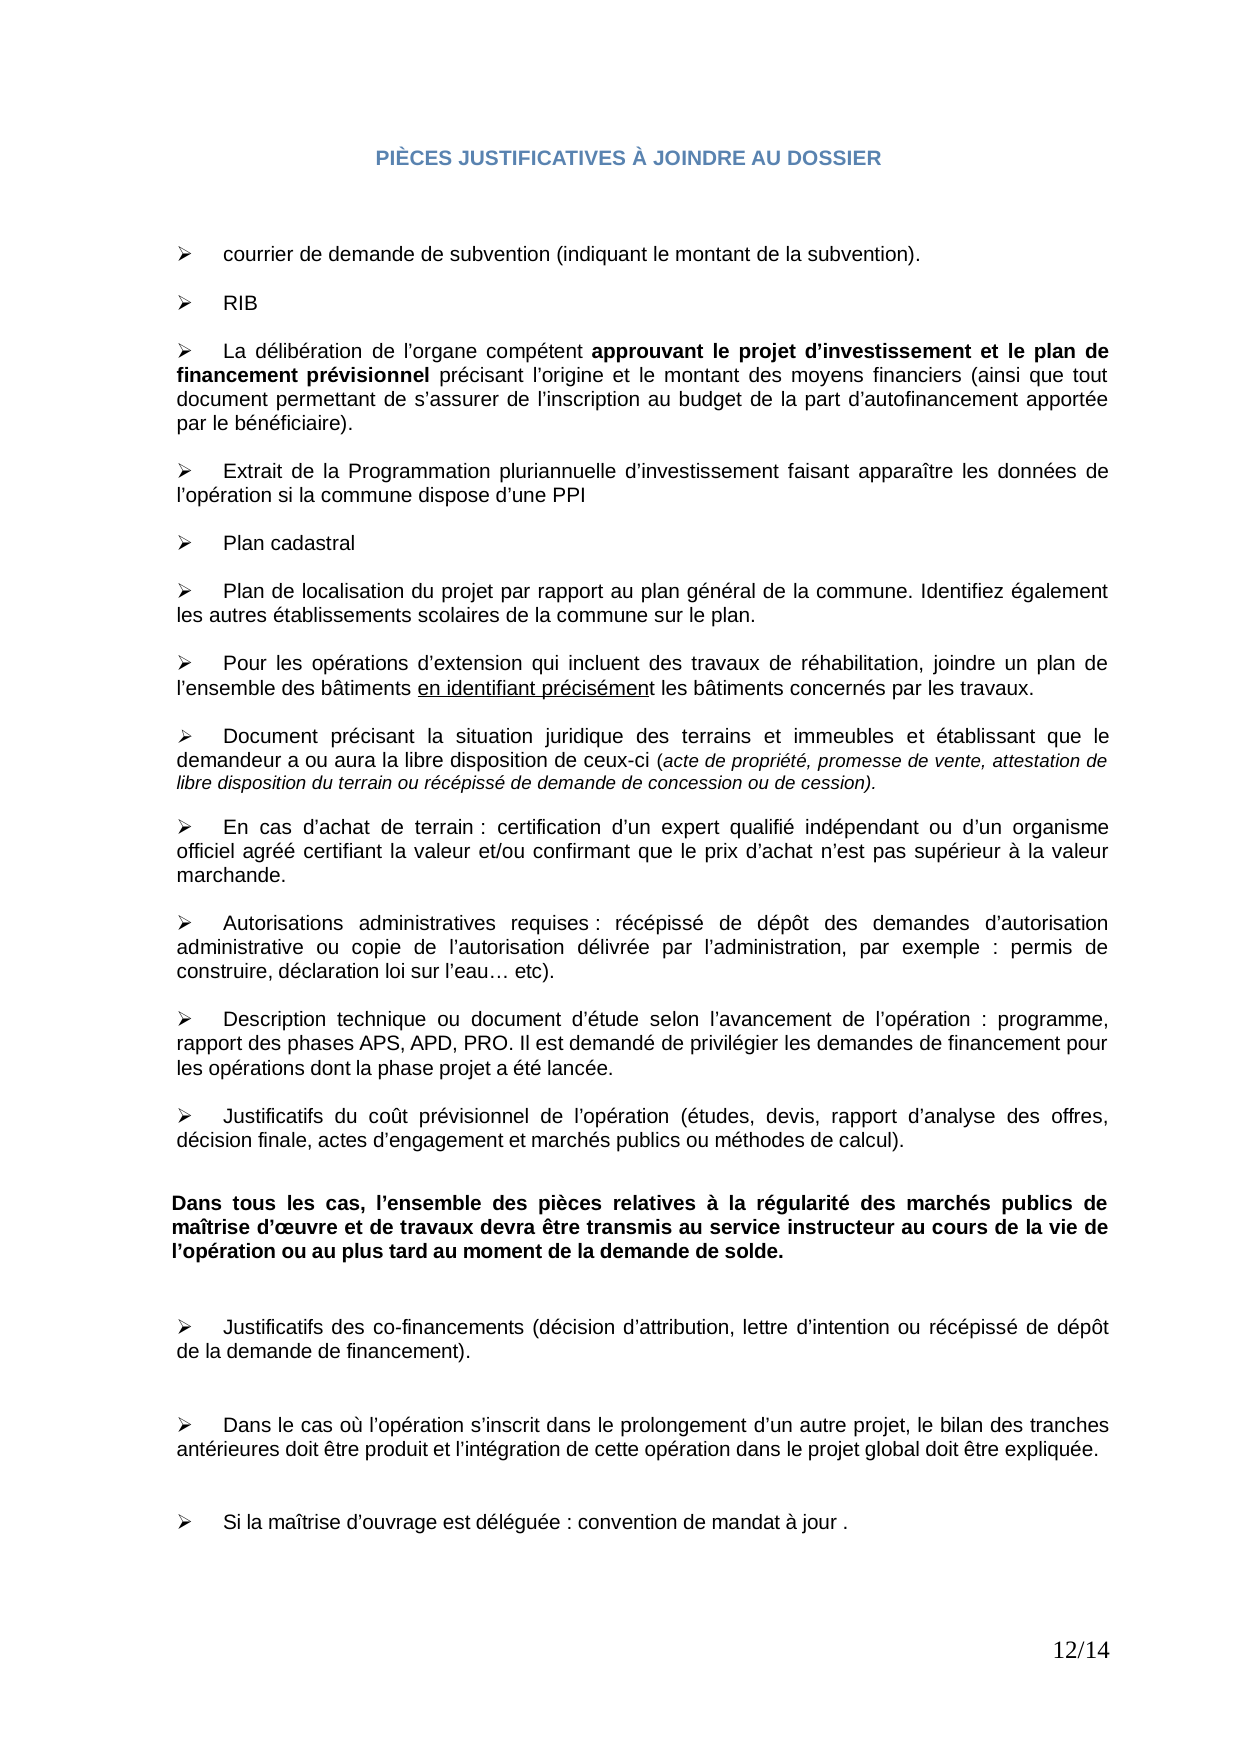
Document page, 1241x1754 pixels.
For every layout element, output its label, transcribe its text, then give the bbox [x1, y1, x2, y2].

list En cas d’achat de terrain : certification d’un expert qualifié indépendant ou d’un organisme officiel agréé certifiant la valeur et/ou confirmant que le prix d’achat n’est pas supérieur à la valeur marchande. [176, 815, 1109, 887]
list Justificatifs des co-financements (décision d’attribution, lettre d’intention ou récépissé de dépôt de la demande de financement). [176, 1315, 1109, 1363]
list Autorisations administratives requises : récépissé de dépôt des demandes d’autorisation administrative ou copie de l’autorisation délivrée par l’administration, par exemple : permis de construire, déclaration loi sur l’eau… etc). [176, 911, 1109, 983]
list Document précisant la situation juridique des terrains et immeubles et établissant que le demandeur a ou aura la libre disposition de ceux-ci (acte de propriété, promesse de vente, attestation de libre disposition du terrain ou récépissé de demande de concession ou de cession). [176, 723, 1109, 793]
list courrier de demande de subvention (indiquant le montant de la subvention). [176, 242, 1109, 266]
list Plan de localisation du projet par rapport au plan général de la commune. Identifiez également les autres établissements scolaires de la commune sur le plan. [176, 579, 1109, 627]
list Justificatifs du coût prévisionnel de l’opération (études, devis, rapport d’analyse des offres, décision finale, actes d’engagement et marchés publics ou méthodes de calcul). [176, 1103, 1109, 1152]
list Pour les opérations d’extension qui incluent des travaux de réhabilitation, joindre un plan de l’ensemble des bâtiments en identifiant précisément les bâtiments concernés par les travaux. [176, 651, 1109, 699]
list La délibération de l’organe compétent approuvant le projet d’investissement et le plan de financement prévisionnel précisant l’origine et le montant des moyens financiers (ainsi que tout document permettant de s’assurer de l’inscription au budget de la part d’autofinancement apportée par le bénéficiaire). [176, 338, 1109, 435]
list Description technique ou document d’étude selon l’avancement de l’opération : programme, rapport des phases APS, APD, PRO. Il est demandé de privilégier les demandes de financement pour les opérations dont la phase projet a été lancée. [176, 1007, 1109, 1079]
text Dans tous les cas, l’ensemble des pièces relatives à la régularité des marchés publics de maîtrise d’œuvre et de travaux devra être transmis au service instructeur au cours de la vie de l’opération ou au plus tard au moment de la demande de solde. [171, 1191, 1109, 1263]
list RIB [176, 290, 1109, 314]
list Extrait de la Programmation pluriannuelle d’investissement faisant apparaître les données de l’opération si la commune dispose d’une PPI [176, 459, 1109, 507]
list Plan cadastral [176, 531, 1109, 555]
list Dans le cas où l’opération s’inscrit dans le prolongement d’un autre projet, le bilan des tranches antérieures doit être produit et l’intégration de cette opération dans le projet global doit être expliquée. [176, 1412, 1109, 1461]
text PIÈCES JUSTIFICATIVES À JOINDRE AU DOSSIER [148, 146, 1109, 170]
list Si la maîtrise d’ouvrage est déléguée : convention de mandat à jour . [176, 1510, 1109, 1534]
